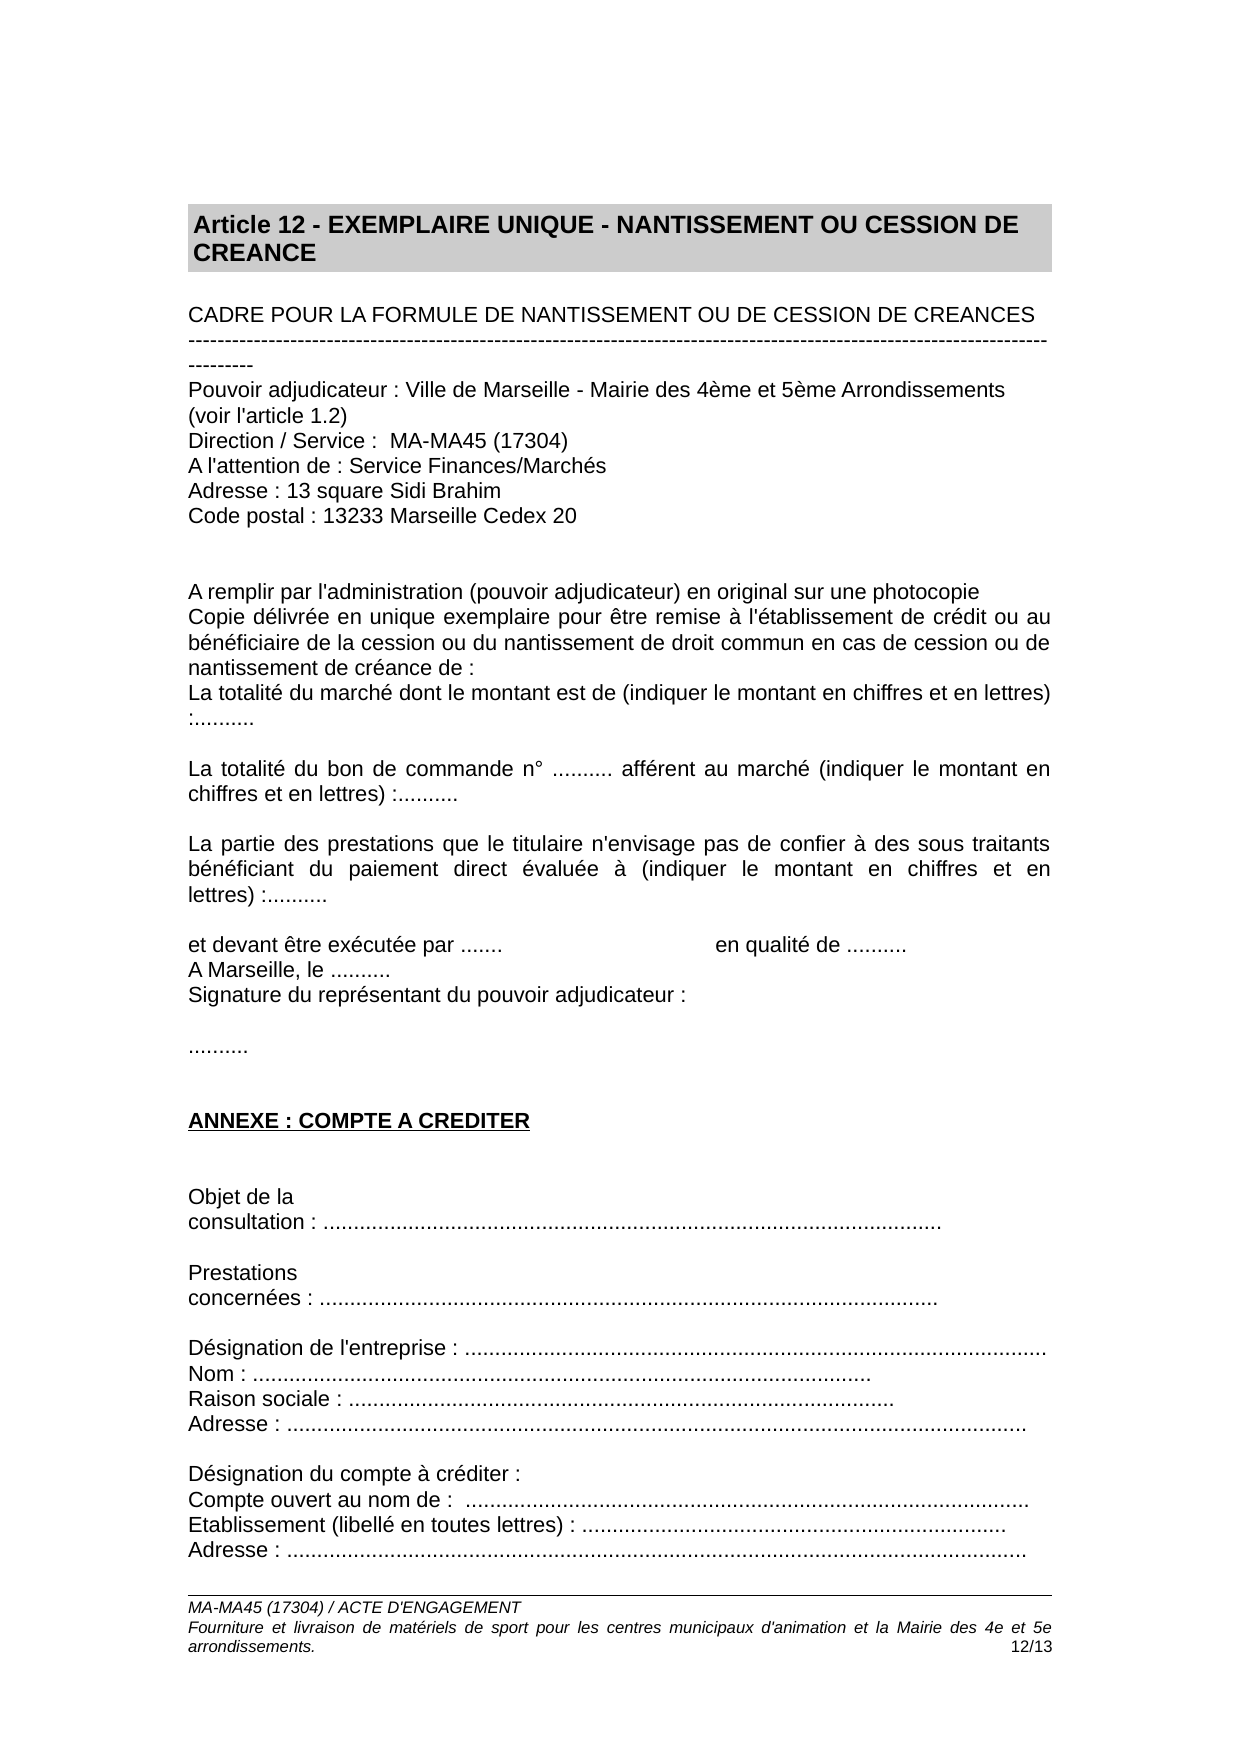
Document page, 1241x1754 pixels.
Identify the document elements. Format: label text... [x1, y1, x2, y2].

text La partie des prestations que le titulaire n'envisage pas de confier à des sous traitants bénéficiant du paiement direct évaluée à (indiquer le montant en chiffres et en lettres) :.......... [188, 831, 1052, 907]
text CADRE POUR LA FORMULE DE NANTISSEMENT OU DE CESSION DE CREANCES [188, 302, 1052, 327]
text Pouvoir adjudicateur : Ville de Marseille - Mairie des 4ème et 5ème Arrondissements [188, 377, 1052, 403]
text Etablissement (libellé en toutes lettres) : ...................................................................... [188, 1512, 1052, 1537]
text Objet de la consultation : ...................................................................................................... [188, 1184, 1052, 1234]
text Copie délivrée en unique exemplaire pour être remise à l'établissement de crédit ou au bénéficiaire de la cession ou du nantissement de droit commun en cas de cession ou de nantissement de créance de : [188, 604, 1052, 680]
text Code postal : 13233 Marseille Cedex 20 [188, 503, 1052, 529]
text ------------------------------------------------------------------------------------------------------------------------------- [188, 327, 1052, 377]
text Adresse : .......................................................................................................................... [188, 1537, 1052, 1562]
text Adresse : .......................................................................................................................... [188, 1411, 1052, 1436]
subtitle EXEMPLAIRE UNIQUE - NANTISSEMENT OU CESSION DE CREANCE [190, 207, 1050, 270]
text (voir l'article 1.2) [188, 403, 1052, 428]
text Nom : ...................................................................................................... [188, 1361, 1052, 1386]
text Désignation de l'entreprise : ................................................................................................ [188, 1335, 1052, 1361]
text Compte ouvert au nom de : ............................................................................................. [188, 1487, 1052, 1512]
text et devant être exécutée par ....... en qualité de .......... [188, 932, 1052, 957]
text La totalité du marché dont le montant est de (indiquer le montant en chiffres et en lettres) :.......... [188, 680, 1052, 730]
text A Marseille, le .......... [188, 957, 1052, 982]
text La totalité du bon de commande n° .......... afférent au marché (indiquer le montant en chiffres et en lettres) :.......... [188, 756, 1052, 806]
text Désignation du compte à créditer : [188, 1461, 1052, 1487]
text Signature du représentant du pouvoir adjudicateur : [188, 982, 1052, 1008]
text Prestations concernées : ...................................................................................................... [188, 1260, 1052, 1310]
text ANNEXE : COMPTE A CREDITER [188, 1108, 1052, 1134]
text Adresse : 13 square Sidi Brahim [188, 478, 1052, 503]
text A remplir par l'administration (pouvoir adjudicateur) en original sur une photocopie [188, 579, 1052, 604]
text Raison sociale : .......................................................................................... [188, 1386, 1052, 1411]
text .......... [188, 1033, 1052, 1058]
text Direction / Service : MA-MA45 (17304) [188, 428, 1052, 453]
text A l'attention de : Service Finances/Marchés [188, 453, 1052, 478]
